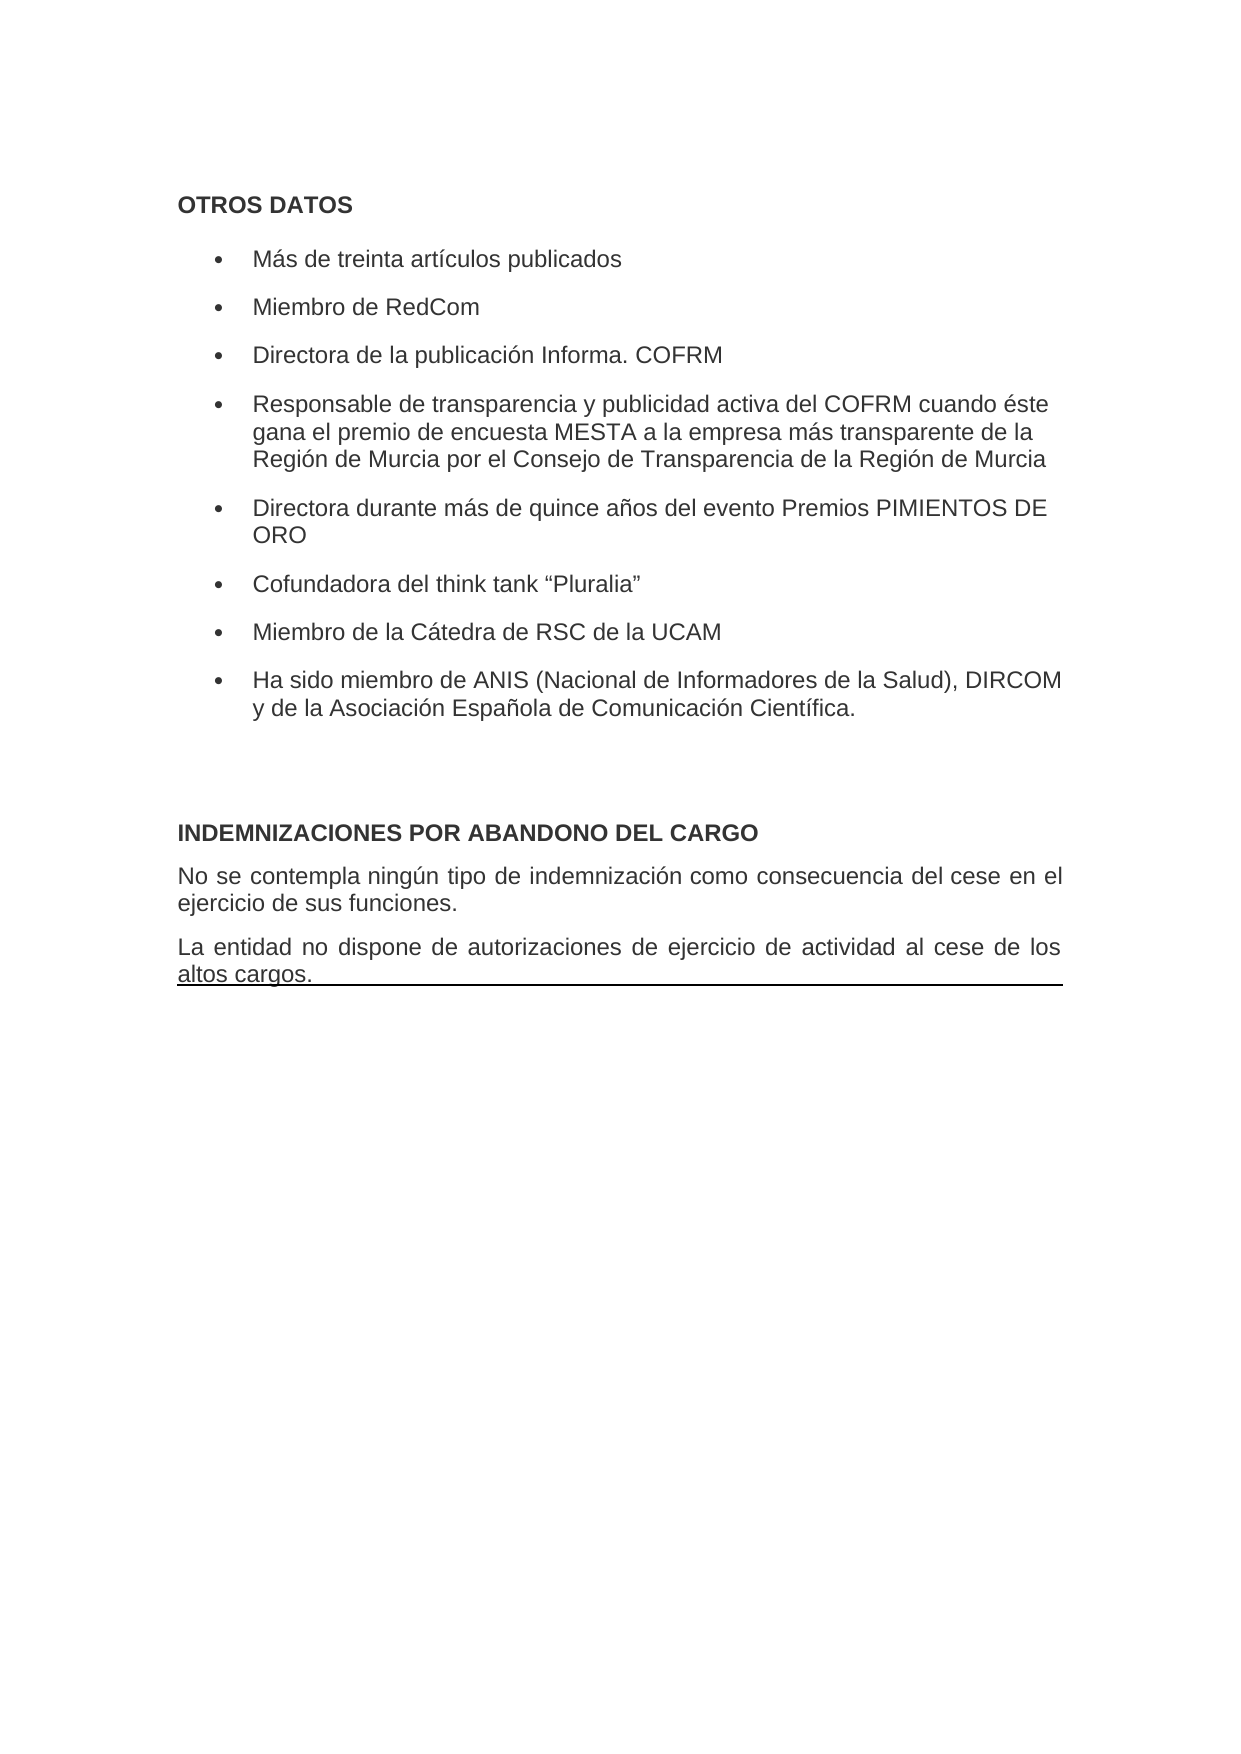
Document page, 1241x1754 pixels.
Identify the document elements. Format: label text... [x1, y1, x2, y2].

text OTROS DATOS [177, 191, 1063, 218]
list Ha sido miembro de ANIS (Nacional de Informadores de la Salud), DIRCOM y de la Asociación Española de Comunicación Científica. [215, 666, 1063, 722]
text La entidad no dispone de autorizaciones de ejercicio de actividad al cese de los altos cargos. [177, 932, 1063, 984]
list Miembro de RedCom [215, 293, 1063, 321]
list Miembro de la Cátedra de RSC de la UCAM [215, 618, 1063, 646]
list Directora durante más de quince años del evento Premios PIMIENTOS DE ORO [215, 493, 1063, 549]
list Responsable de transparencia y publicidad activa del COFRM cuando éste gana el premio de encuesta MESTA a la empresa más transparente de la Región de Murcia por el Consejo de Transparencia de la Región de Murcia [215, 390, 1063, 473]
list Más de treinta artículos publicados [215, 244, 1063, 272]
text No se contempla ningún tipo de indemnización como consecuencia del cese en el ejercicio de sus funciones. [177, 862, 1063, 917]
text INDEMNIZACIONES POR ABANDONO DEL CARGO [177, 818, 1063, 846]
list Directora de la publicación Informa. COFRM [215, 341, 1063, 369]
list Cofundadora del think tank “Pluralia” [215, 569, 1063, 597]
